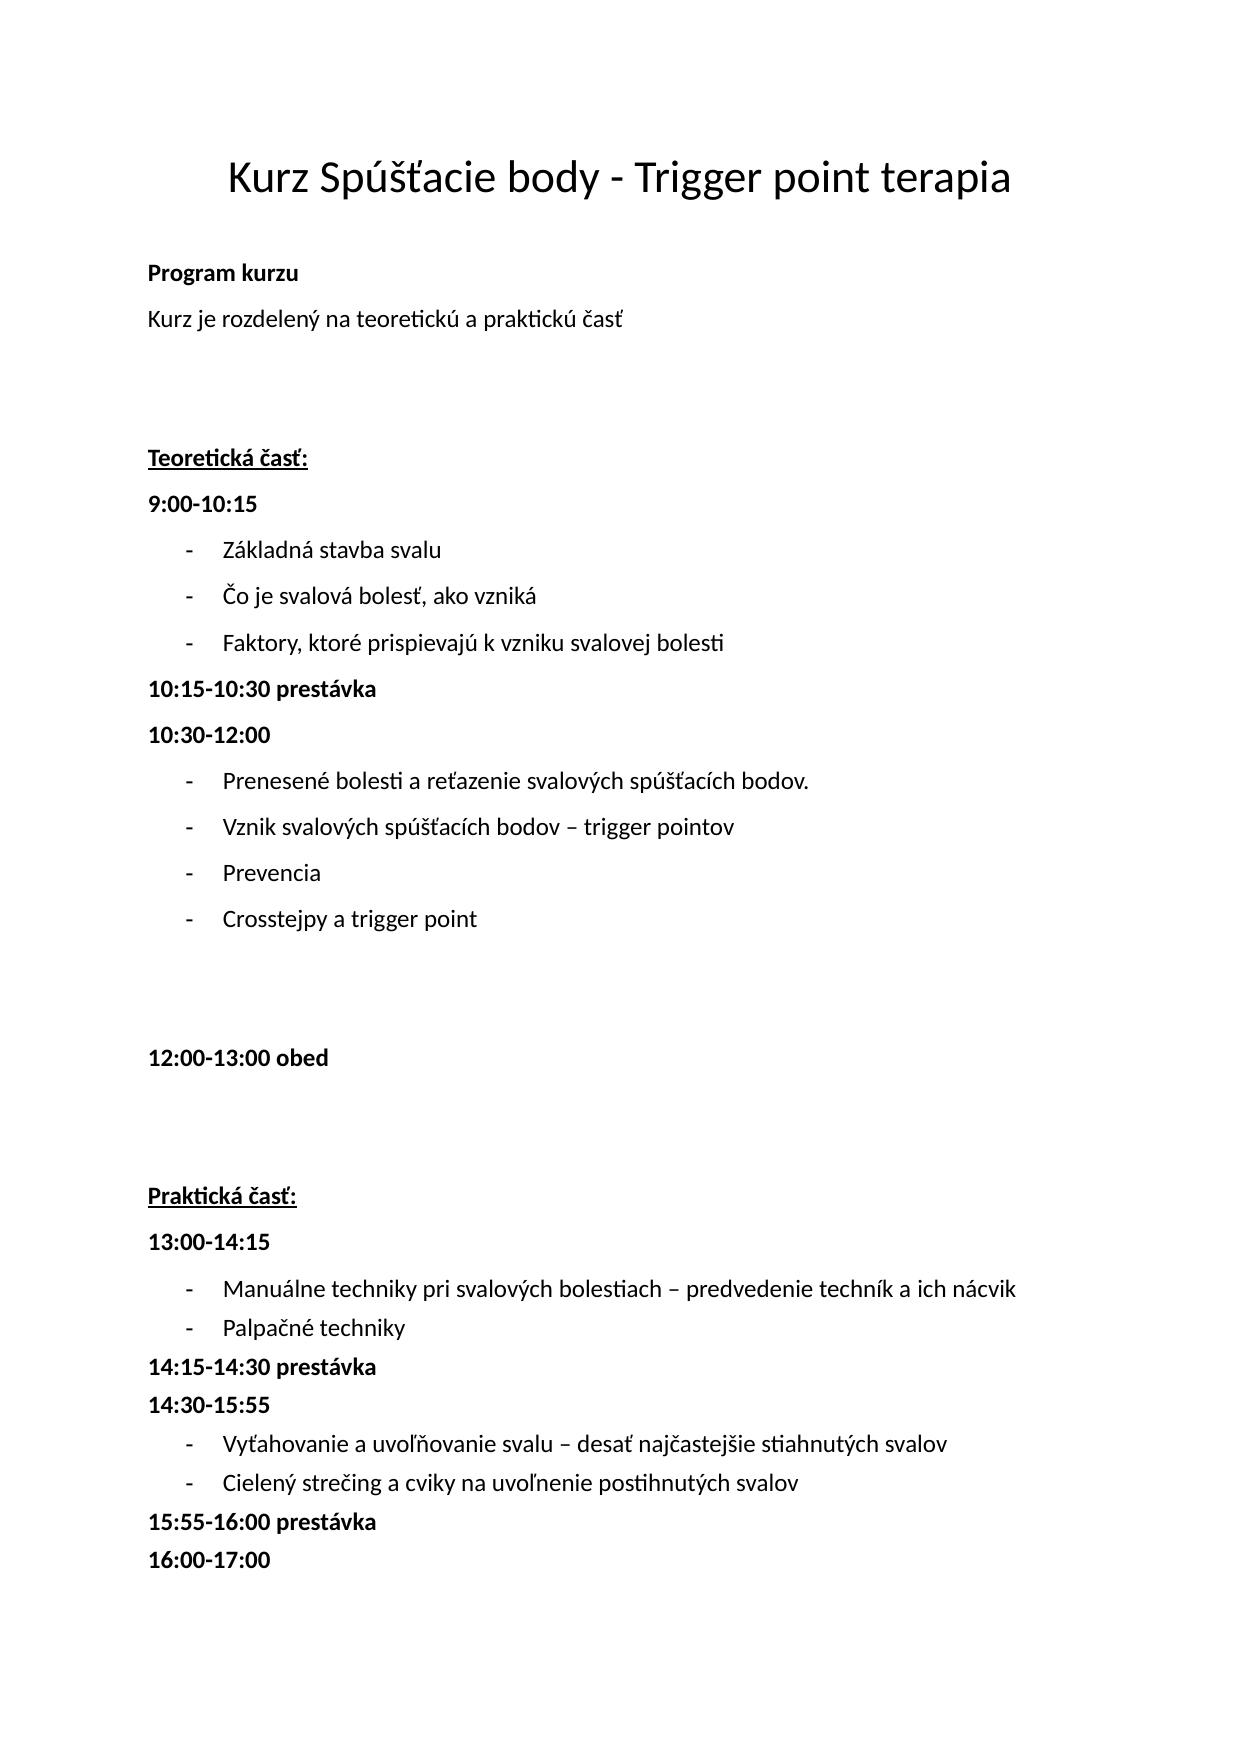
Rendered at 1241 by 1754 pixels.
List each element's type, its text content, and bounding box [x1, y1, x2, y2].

list Faktory, ktoré prispievajú k vzniku svalovej bolesti [185, 627, 1093, 657]
text 15:55-16:00 prestávka [148, 1505, 1093, 1536]
text 10:30-12:00 [148, 719, 1093, 749]
list Základná stavba svalu [185, 534, 1093, 565]
text Program kurzu [148, 257, 1093, 288]
text 16:00-17:00 [148, 1544, 1093, 1575]
list Vznik svalových spúšťacích bodov – trigger pointov [185, 811, 1093, 842]
list Palpačné techniky [185, 1311, 1093, 1343]
list Manuálne techniky pri svalových bolestiach – predvedenie techník a ich nácvik [185, 1273, 1093, 1304]
list Cielený strečing a cviky na uvoľnenie postihnutých svalov [185, 1466, 1093, 1498]
list Vyťahovanie a uvoľňovanie svalu – desať najčastejšie stiahnutých svalov [185, 1428, 1093, 1459]
text 13:00-14:15 [148, 1227, 1093, 1257]
list Crosstejpy a trigger point [185, 903, 1093, 934]
text Praktická časť: [148, 1180, 1093, 1211]
text Kurz Spúšťacie body - Trigger point terapia [148, 148, 1093, 203]
list Prenesené bolesti a reťazenie svalových spúšťacích bodov. [185, 765, 1093, 796]
text Teoretická časť: [148, 442, 1093, 473]
text Kurz je rozdelený na teoretickú a praktickú časť [148, 304, 1093, 334]
text 14:30-15:55 [148, 1389, 1093, 1420]
list Čo je svalová bolesť, ako vzniká [185, 581, 1093, 611]
text 14:15-14:30 prestávka [148, 1350, 1093, 1381]
text 10:15-10:30 prestávka [148, 673, 1093, 703]
text 12:00-13:00 obed [148, 1042, 1093, 1072]
list Prevencia [185, 857, 1093, 888]
text 9:00-10:15 [148, 488, 1093, 519]
